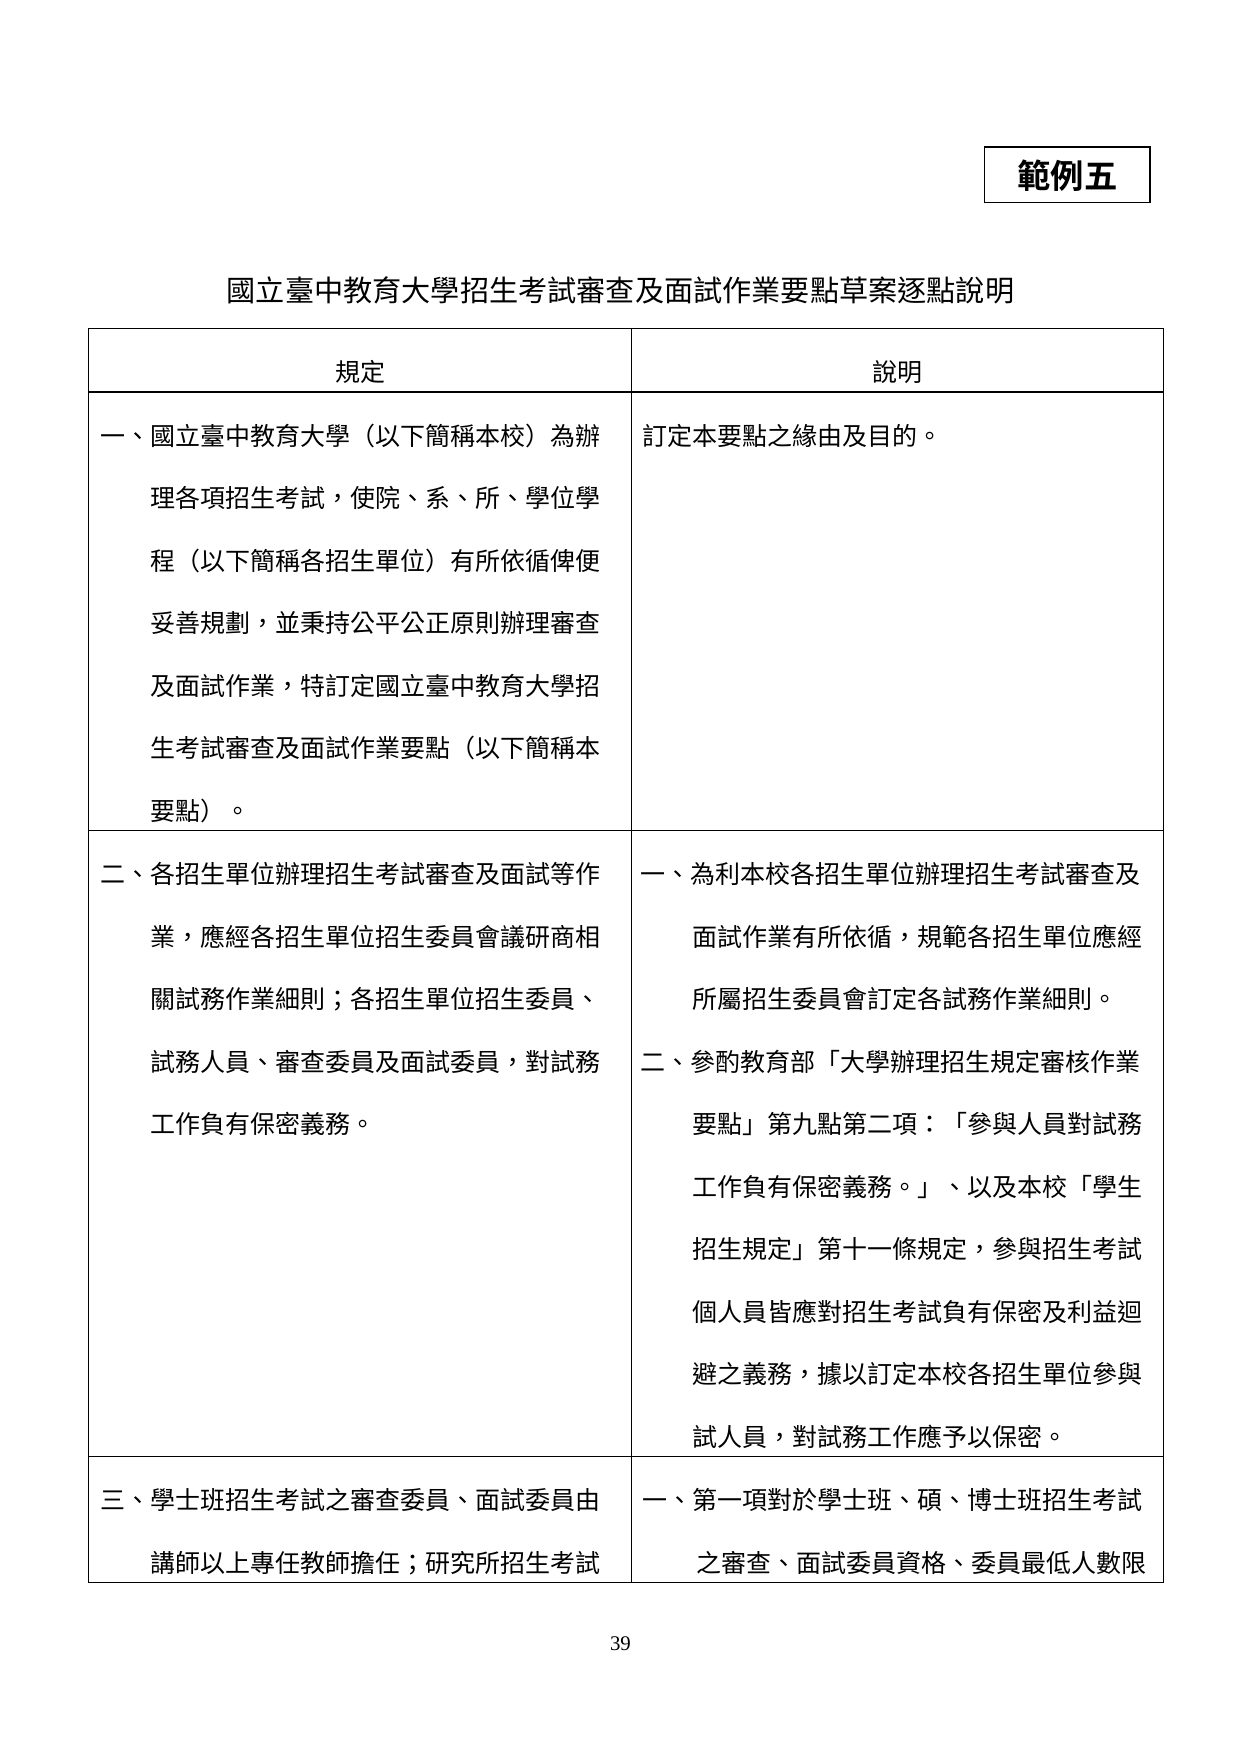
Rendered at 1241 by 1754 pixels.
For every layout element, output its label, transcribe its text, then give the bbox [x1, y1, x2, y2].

table_cell 二、各招生單位辦理招生考試審查及面試等作業，應經各招生單位招生委員會議研商相關試務作業細則；各招生單位招生委員、試務人員、審查委員及面試委員，對試務工作負有保密義務。 [89, 831, 631, 1456]
table_header 說明 [632, 329, 1163, 391]
table_header 規定 [89, 329, 631, 391]
table_cell 訂定本要點之緣由及目的。 [632, 393, 1163, 830]
text 國立臺中教育大學招生考試審查及面試作業要點草案逐點說明 [89, 247, 1152, 309]
text 範例五 [1000, 155, 1134, 194]
table_cell 一、國立臺中教育大學（以下簡稱本校）為辦理各項招生考試，使院、系、所、學位學程（以下簡稱各招生單位）有所依循俾便妥善規劃，並秉持公平公正原則辦理審查及面試作業，特訂定國立臺中教育大學招生考試審查及面試作業要點（以下簡稱本要點）。 [89, 393, 631, 830]
table_cell 一、第一項對於學士班、碩、博士班招生考試之審查、面試委員資格、委員最低人數限 [632, 1457, 1163, 1582]
table_cell 三、學士班招生考試之審查委員、面試委員由講師以上專任教師擔任；研究所招生考試 [89, 1457, 631, 1582]
table_cell 一、為利本校各招生單位辦理招生考試審查及面試作業有所依循，規範各招生單位應經所屬招生委員會訂定各試務作業細則。 二、參酌教育部「大學辦理招生規定審核作業要點」第九點第二項：「參與人員對試務工作負有保密義務。」、以及本校「學生招生規定」第十一條規定，參與招生考試個人員皆應對招生考試負有保密及利益迴避之義務，據以訂定本校各招生單位參與試人員，對試務工作應予以保密。 [632, 831, 1163, 1456]
